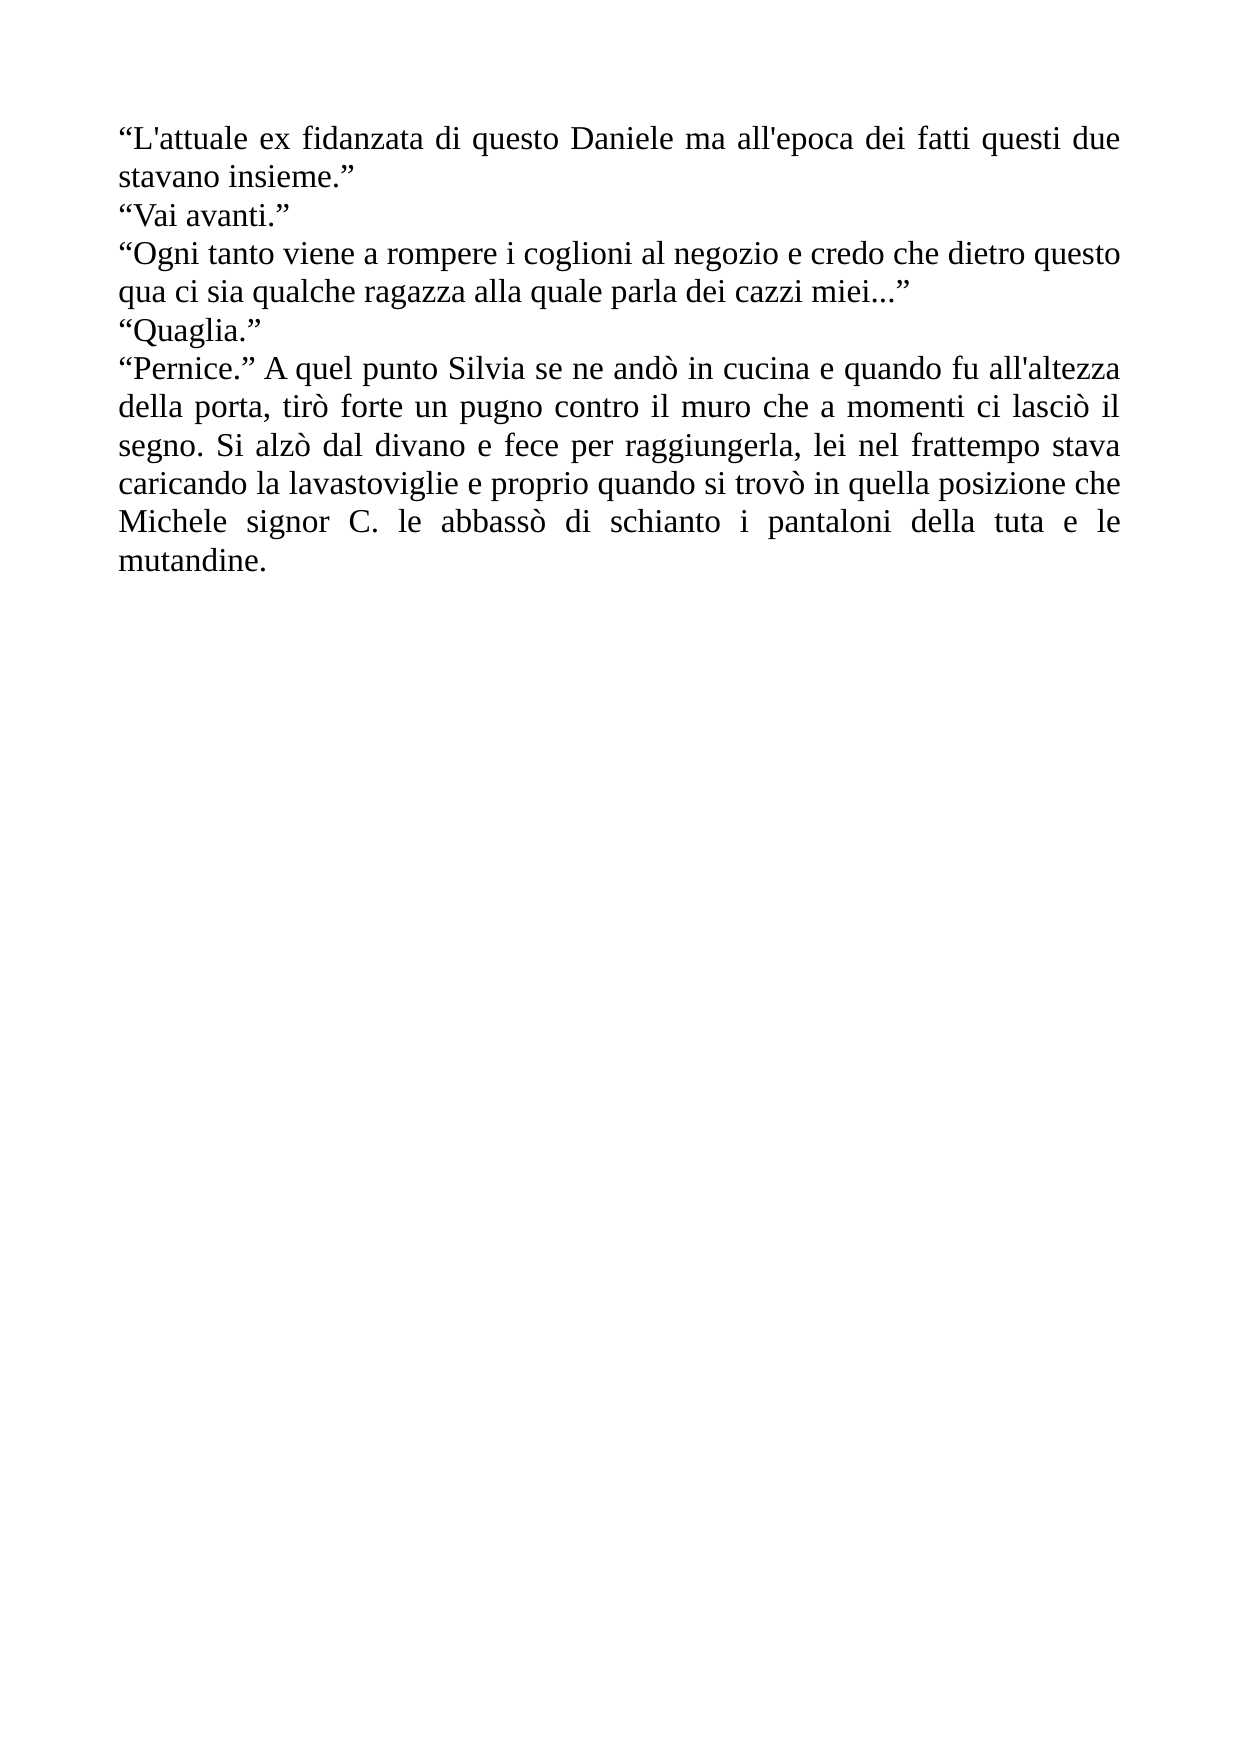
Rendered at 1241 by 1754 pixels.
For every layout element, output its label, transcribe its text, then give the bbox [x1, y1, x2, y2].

text “Vai avanti.” [118, 195, 1122, 233]
text “Quaglia.” [118, 310, 1122, 348]
text “Pernice.” A quel punto Silvia se ne andò in cucina e quando fu all'altezza della porta, tirò forte un pugno contro il muro che a momenti ci lasciò il segno. Si alzò dal divano e fece per raggiungerla, lei nel frattempo stava caricando la lavastoviglie e proprio quando si trovò in quella posizione che Michele signor C. le abbassò di schianto i pantaloni della tuta e le mutandine. [118, 348, 1122, 578]
text “L'attuale ex fidanzata di questo Daniele ma all'epoca dei fatti questi due stavano insieme.” [118, 118, 1122, 195]
text “Ogni tanto viene a rompere i coglioni al negozio e credo che dietro questo qua ci sia qualche ragazza alla quale parla dei cazzi miei...” [118, 233, 1122, 310]
